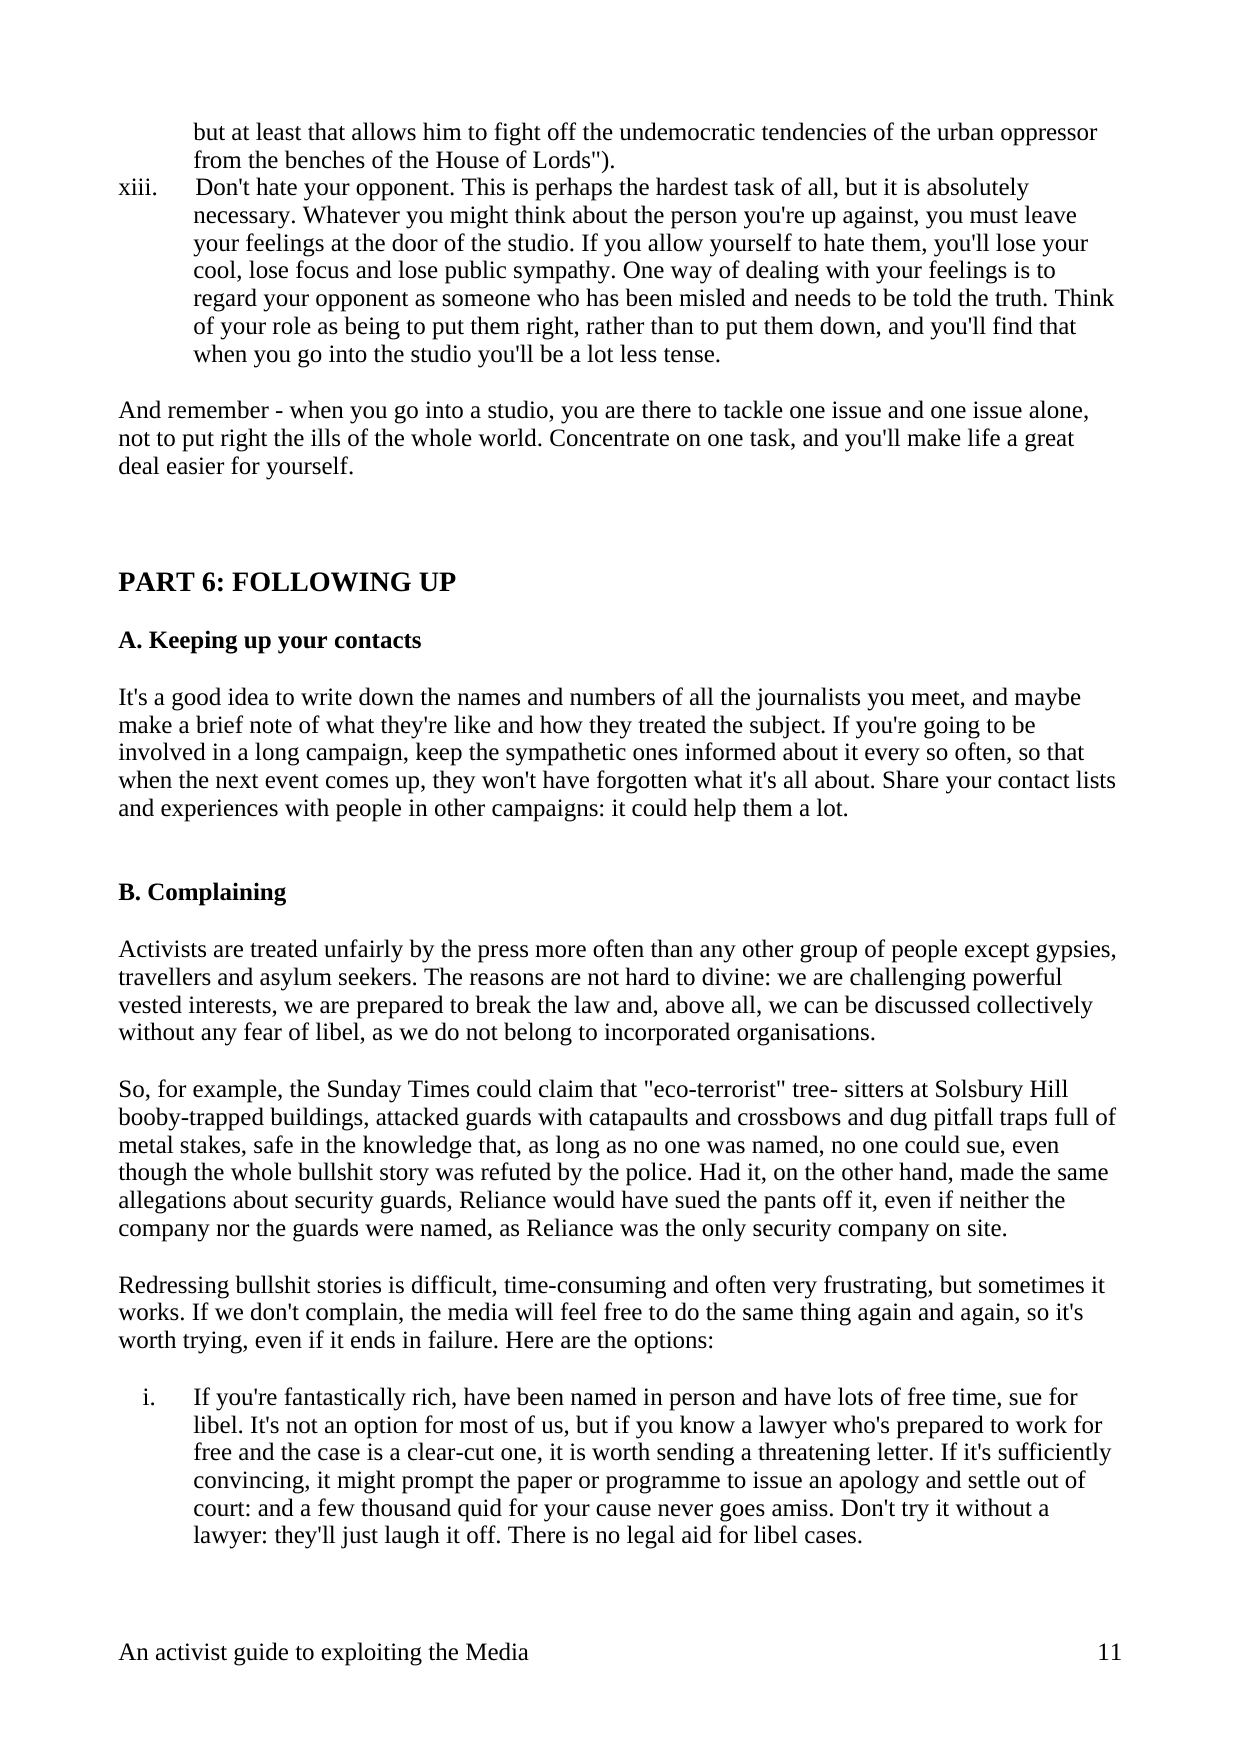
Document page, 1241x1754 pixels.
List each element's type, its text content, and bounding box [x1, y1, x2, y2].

text A. Keeping up your contacts [118, 626, 1122, 654]
text Activists are treated unfairly by the press more often than any other group of people except gypsies, travellers and asylum seekers. The reasons are not hard to divine: we are challenging powerful vested interests, we are prepared to break the law and, above all, we can be discussed collectively without any fear of libel, as we do not belong to incorporated organisations. [118, 935, 1122, 1046]
list Don't hate your opponent. This is perhaps the hardest task of all, but it is absolutely necessary. Whatever you might think about the person you're up against, you must leave your feelings at the door of the studio. If you allow yourself to hate them, you'll lose your cool, lose focus and lose public sympathy. One way of dealing with your feelings is to regard your opponent as someone who has been misled and needs to be told the truth. Think of your role as being to put them right, rather than to put them down, and you'll find that when you go into the studio you'll be a lot less tense. [118, 173, 1122, 367]
text Redressing bullshit stories is difficult, time-consuming and often very frustrating, but sometimes it works. If we don't complain, the media will feel free to do the same thing again and again, so it's worth trying, even if it ends in failure. Here are the options: [118, 1271, 1122, 1354]
text It's a good idea to write down the names and numbers of all the journalists you meet, and maybe make a brief note of what they're like and how they treated the subject. If you're going to be involved in a long campaign, keep the sympathetic ones informed about it every so often, so that when the next event comes up, they won't have forgotten what it's all about. Share your contact lists and experiences with people in other campaigns: it could help them a lot. [118, 683, 1122, 822]
subtitle PART 6: FOLLOWING UP [118, 566, 1122, 597]
text And remember - when you go into a studio, you are there to tackle one issue and one issue alone, not to put right the ills of the whole world. Concentrate on one task, and you'll make life a great deal easier for yourself. [118, 397, 1122, 480]
list but at least that allows him to fight off the undemocratic tendencies of the urban oppressor from the benches of the House of Lords"). [118, 118, 1122, 173]
list If you're fantastically rich, have been named in person and have lots of free time, sue for libel. It's not an option for most of us, but if you know a lawyer who's prepared to work for free and the case is a clear-cut one, it is worth sending a threatening letter. If it's sufficiently convincing, it might prompt the paper or programme to issue an apology and settle out of court: and a few thousand quid for your cause never goes amiss. Don't try it without a lawyer: they'll just laugh it off. There is no legal aid for libel cases. [118, 1383, 1122, 1549]
text B. Complaining [118, 851, 1122, 906]
text So, for example, the Sunday Times could claim that "eco-terrorist" tree- sitters at Solsbury Hill booby-trapped buildings, attacked guards with catapaults and crossbows and dug pitfall traps full of metal stakes, safe in the knowledge that, as long as no one was named, no one could sue, even though the whole bullshit story was refuted by the police. Had it, on the other hand, made the same allegations about security guards, Reliance would have sued the pants off it, even if neither the company nor the guards were named, as Reliance was the only security company on site. [118, 1075, 1122, 1242]
